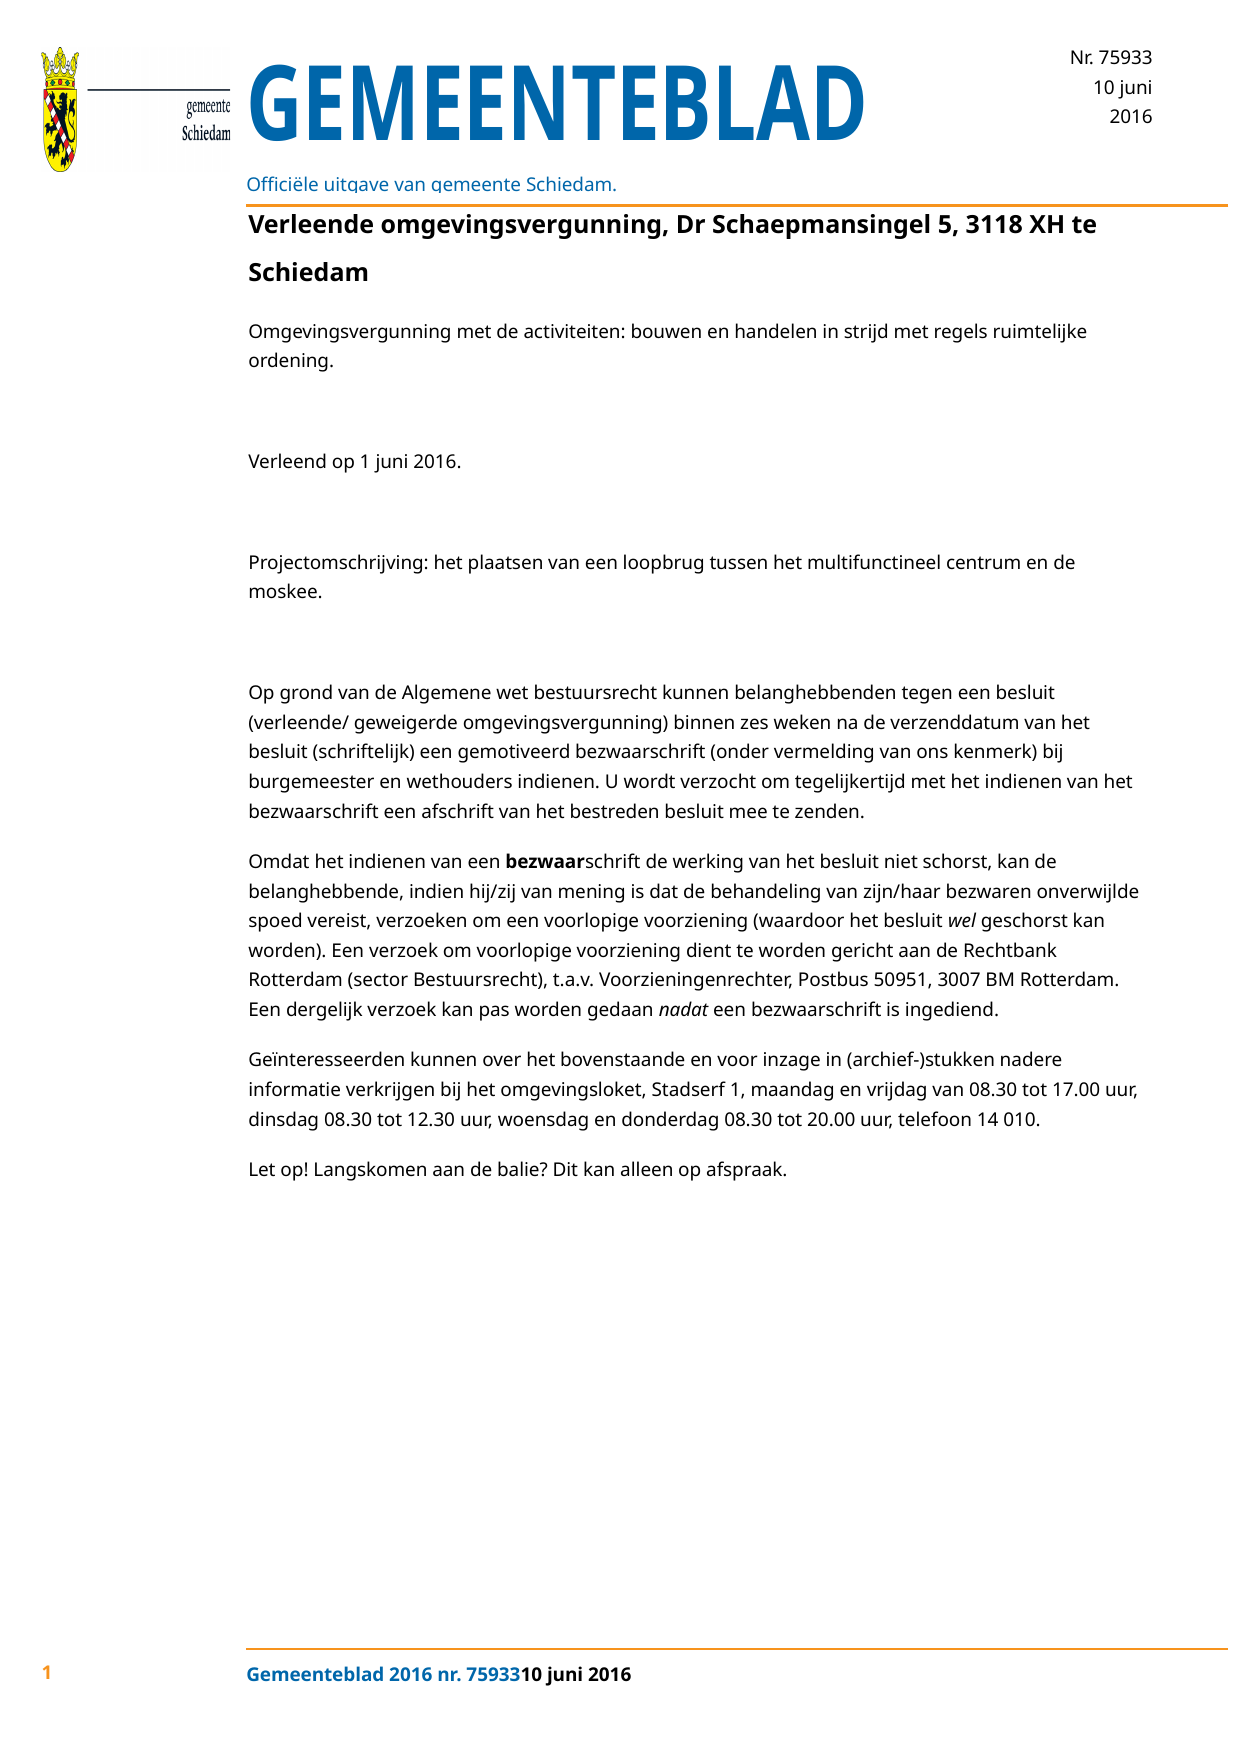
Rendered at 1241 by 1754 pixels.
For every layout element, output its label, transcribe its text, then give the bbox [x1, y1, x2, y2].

text Geïnteresseerden kunnen over het bovenstaande en voor inzage in (archief-)stukken nadere informatie verkrijgen bij het omgevingsloket, Stadserf 1, maandag en vrijdag van 08.30 tot 17.00 uur, dinsdag 08.30 tot 12.30 uur, woensdag en donderdag 08.30 tot 20.00 uur, telefoon 14 010. [248, 1047, 1152, 1132]
text Projectomschrijving: het plaatsen van een loopbrug tussen het multifunctineel centrum en de moskee. [248, 549, 1152, 604]
text Omdat het indienen van een bezwaarschrift de werking van het besluit niet schorst, kan de belanghebbende, indien hij/zij van mening is dat de behandeling van zijn/haar bezwaren onverwijlde spoed vereist, verzoeken om een voorlopige voorziening (waardoor het besluit wel geschorst kan worden). Een verzoek om voorlopige voorziening dient te worden gericht aan de Rechtbank Rotterdam (sector Bestuursrecht), t.a.v. Voorzieningenrechter, Postbus 50951, 3007 BM Rotterdam. Een dergelijk verzoek kan pas worden gedaan nadat een bezwaarschrift is ingediend. [248, 848, 1152, 1022]
text Verleend op 1 juni 2016. [248, 448, 1152, 474]
text Omgevingsvergunning met de activiteiten: bouwen en handelen in strijd met regels ruimtelijke ordening. [248, 318, 1152, 373]
text Let op! Langskomen aan de balie? Dit kan alleen op afspraak. [248, 1156, 1152, 1182]
text Op grond van de Algemene wet bestuursrecht kunnen belanghebbenden tegen een besluit (verleende/ geweigerde omgevingsvergunning) binnen zes weken na de verzenddatum van het besluit (schriftelijk) een gemotiveerd bezwaarschrift (onder vermelding van ons kenmerk) bij burgemeester en wethouders indienen. U wordt verzocht om tegelijkertijd met het indienen van het bezwaarschrift een afschrift van het bestreden besluit mee te zenden. [248, 679, 1152, 824]
picture [41, 47, 231, 172]
text Verleende omgevingsvergunning, Dr Schaepmansingel 5, 3118 XH te Schiedam [248, 207, 1152, 288]
